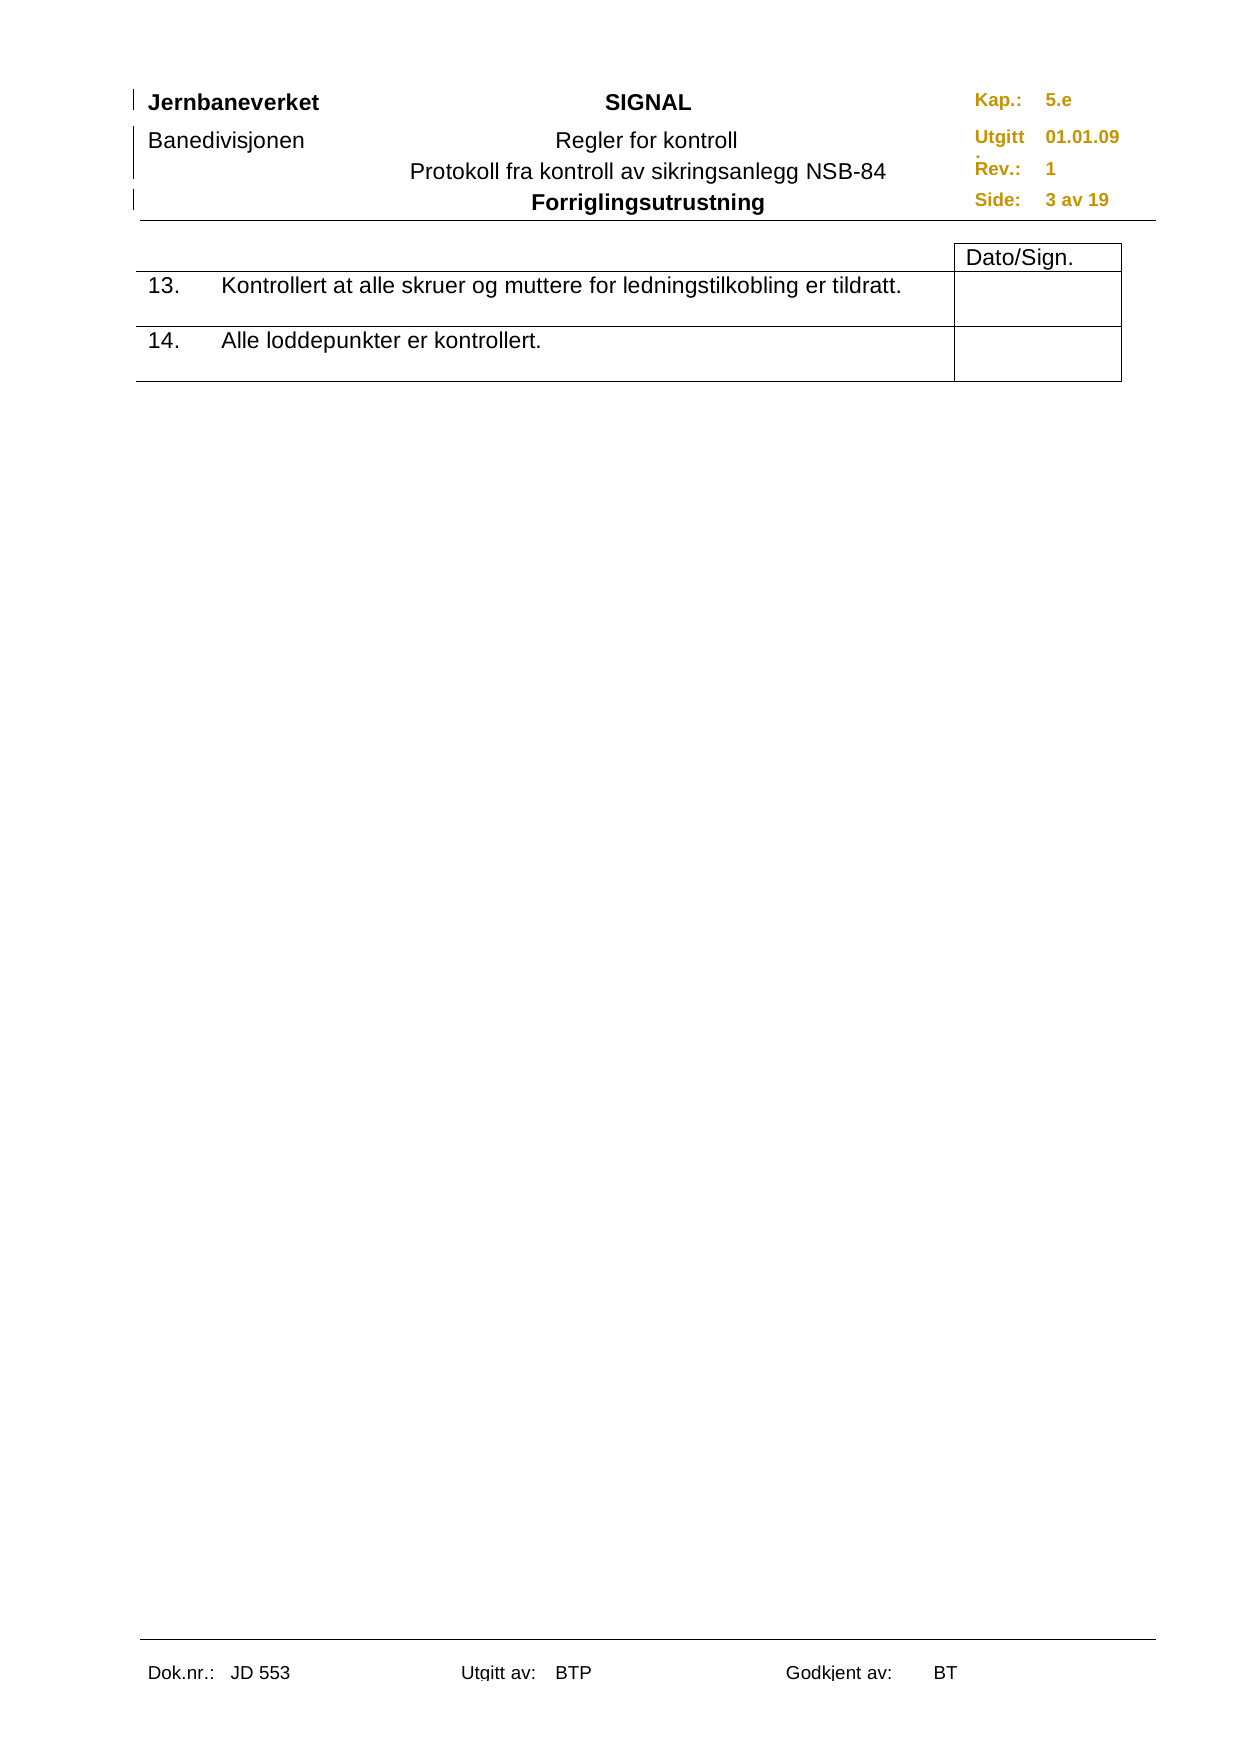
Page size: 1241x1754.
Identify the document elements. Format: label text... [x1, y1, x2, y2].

table_header [136, 243, 210, 271]
table_header Dato/Sign. [955, 244, 1121, 271]
table_header [210, 243, 954, 271]
table_cell 13. [136, 272, 210, 326]
table_cell Alle loddepunkter er kontrollert. [210, 327, 954, 381]
table_cell Kontrollert at alle skruer og muttere for ledningstilkobling er tildratt. [210, 272, 954, 326]
table_cell [955, 327, 1121, 381]
table_cell 14. [136, 327, 210, 381]
table_cell [955, 272, 1121, 326]
